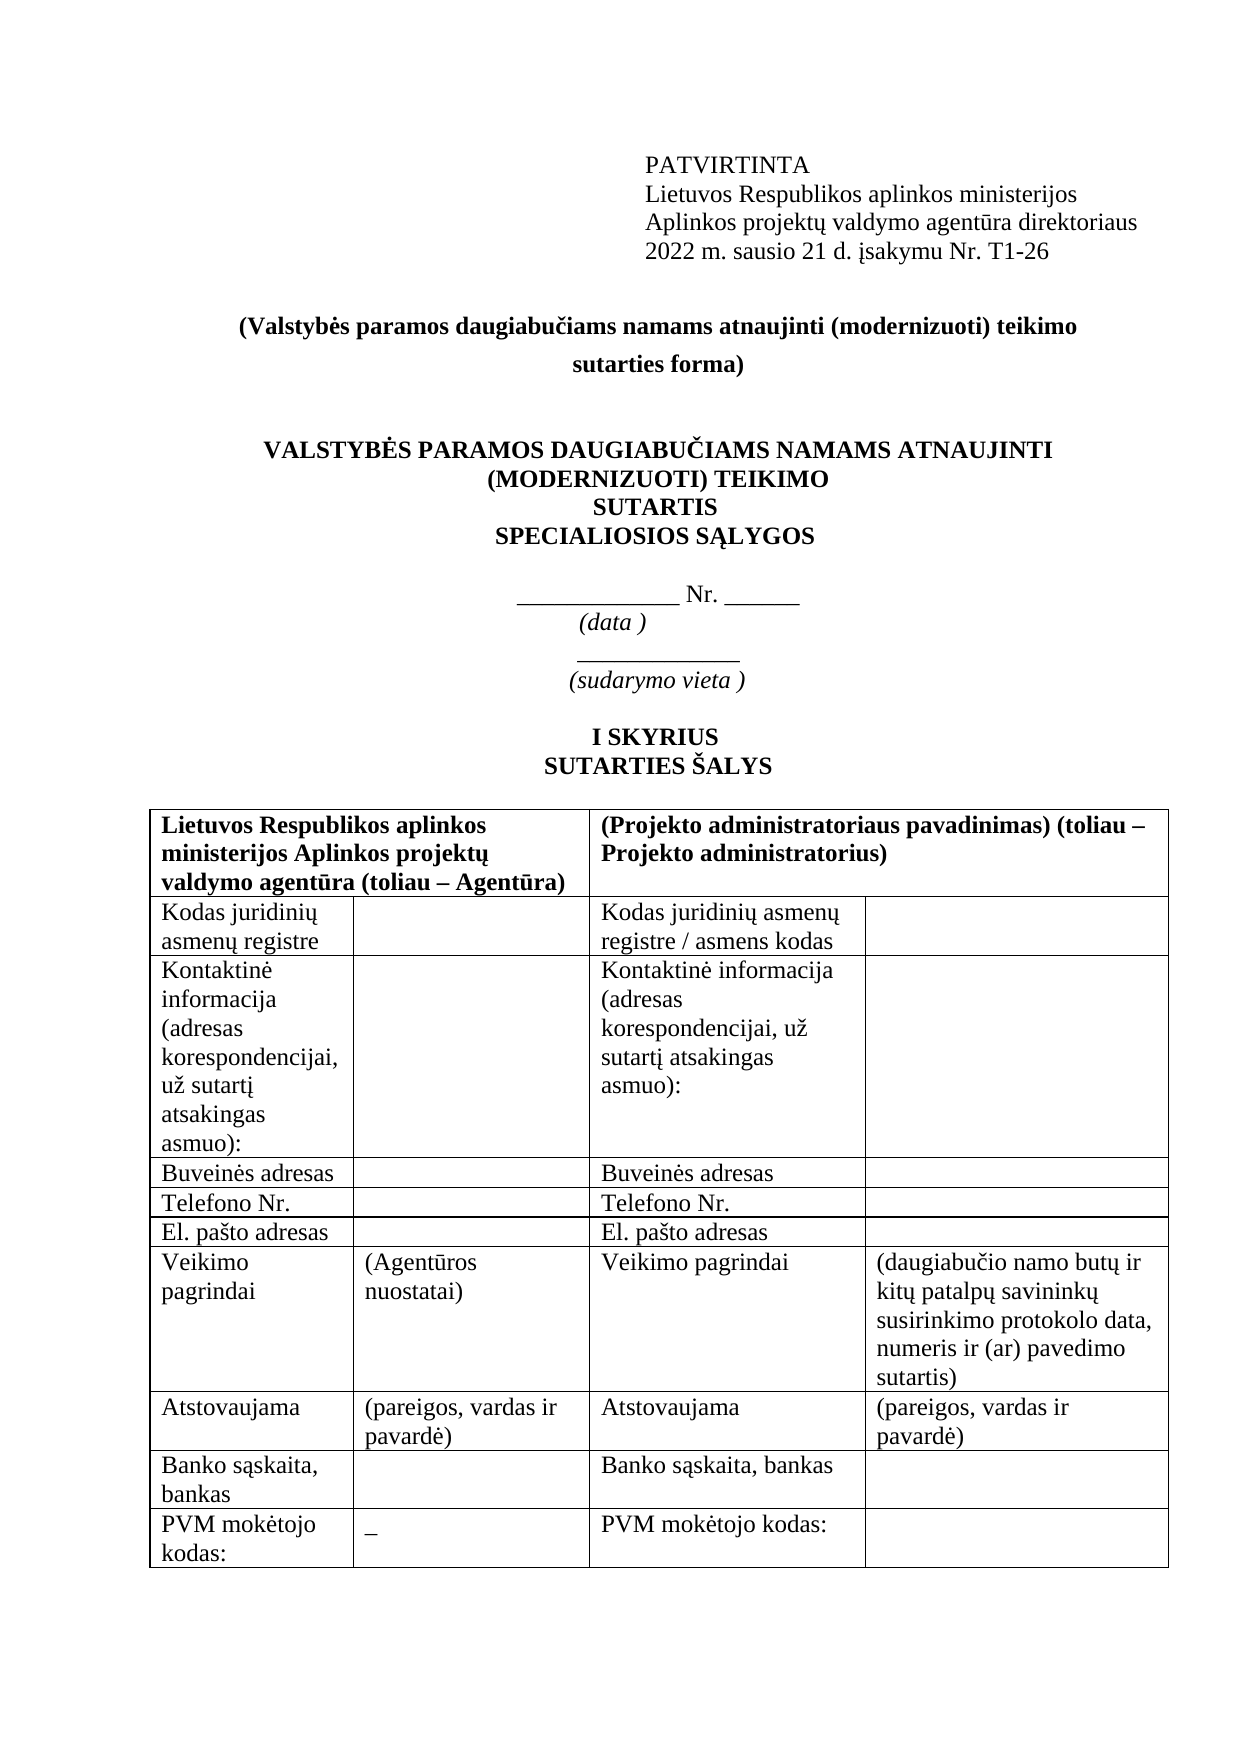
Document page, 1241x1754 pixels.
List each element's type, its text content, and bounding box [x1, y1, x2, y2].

table_cell (Agentūros nuostatai) [354, 1247, 589, 1391]
table_cell Kontaktinė informacija (adresas korespondencijai, už sutartį atsakingas asmuo): [590, 956, 865, 1157]
table_cell (pareigos, vardas ir pavardė) [866, 1392, 1168, 1449]
table_cell Veikimo pagrindai [151, 1247, 353, 1391]
text VALSTYBĖS PARAMOS DAUGIABUČIAMS NAMAMS ATNAUJINTI (MODERNIZUOTI) TEIKIMO [150, 435, 1166, 492]
table_cell Atstovaujama [590, 1392, 865, 1449]
table_cell [866, 1158, 1168, 1187]
text SUTARTIS [150, 492, 1166, 521]
table_header Lietuvos Respublikos aplinkos ministerijos Aplinkos projektų valdymo agentūra (toliau – Agentūra) [151, 810, 589, 896]
text I SKYRIUS [150, 722, 1166, 751]
table_cell Kodas juridinių asmenų registre / asmens kodas [590, 897, 865, 954]
table_cell PVM mokėtojo kodas: [590, 1509, 865, 1567]
table_cell [354, 1188, 589, 1216]
table_cell Banko sąskaita, bankas [590, 1451, 865, 1508]
table_cell [866, 1509, 1168, 1567]
table_cell PVM mokėtojo kodas: [151, 1509, 353, 1567]
table_cell Kontaktinė informacija (adresas korespondencijai, už sutartį atsakingas asmuo): [151, 956, 353, 1157]
table_cell [354, 1158, 589, 1187]
table_cell [354, 1451, 589, 1508]
table_cell [354, 1218, 589, 1246]
table_cell Telefono Nr. [590, 1188, 865, 1216]
table_cell _ [354, 1509, 589, 1567]
text (Valstybės paramos daugiabučiams namams atnaujinti (modernizuoti) teikimo sutarties forma) [150, 302, 1166, 377]
table_cell Buveinės adresas [590, 1158, 865, 1187]
table_cell (pareigos, vardas ir pavardė) [354, 1392, 589, 1449]
text _____________ Nr. ______ [150, 579, 1166, 607]
table_cell [866, 1188, 1168, 1216]
table_cell Atstovaujama [151, 1392, 353, 1449]
table_cell [866, 1218, 1168, 1246]
table_cell El. pašto adresas [151, 1218, 353, 1246]
text PATVIRTINTA [645, 150, 1166, 179]
text Aplinkos projektų valdymo agentūra direktoriaus [645, 207, 1166, 236]
table_header (Projekto administratoriaus pavadinimas) (toliau – Projekto administratorius) [590, 810, 1168, 896]
text _____________ [150, 636, 1166, 665]
table_cell El. pašto adresas [590, 1218, 865, 1246]
table_cell [866, 897, 1168, 954]
text Lietuvos Respublikos aplinkos ministerijos [645, 179, 1166, 207]
table_cell [354, 956, 589, 1157]
table_cell (daugiabučio namo butų ir kitų patalpų savininkų susirinkimo protokolo data, numeris ir (ar) pavedimo sutartis) [866, 1247, 1168, 1391]
text (data ) [61, 607, 1166, 636]
text (sudarymo vieta ) [150, 665, 1166, 694]
text 2022 m. sausio 21 d. įsakymu Nr. T1-26 [645, 236, 1166, 265]
table_cell Telefono Nr. [151, 1188, 353, 1216]
text SPECIALIOSIOS SĄLYGOS [150, 521, 1166, 550]
table_cell Kodas juridinių asmenų registre [151, 897, 353, 954]
table_cell [866, 1451, 1168, 1508]
text SUTARTIES ŠALYS [150, 751, 1166, 780]
table_cell Veikimo pagrindai [590, 1247, 865, 1391]
table_cell Buveinės adresas [151, 1158, 353, 1187]
table_cell Banko sąskaita, bankas [151, 1451, 353, 1508]
table_cell [354, 897, 589, 954]
table_cell [866, 956, 1168, 1157]
